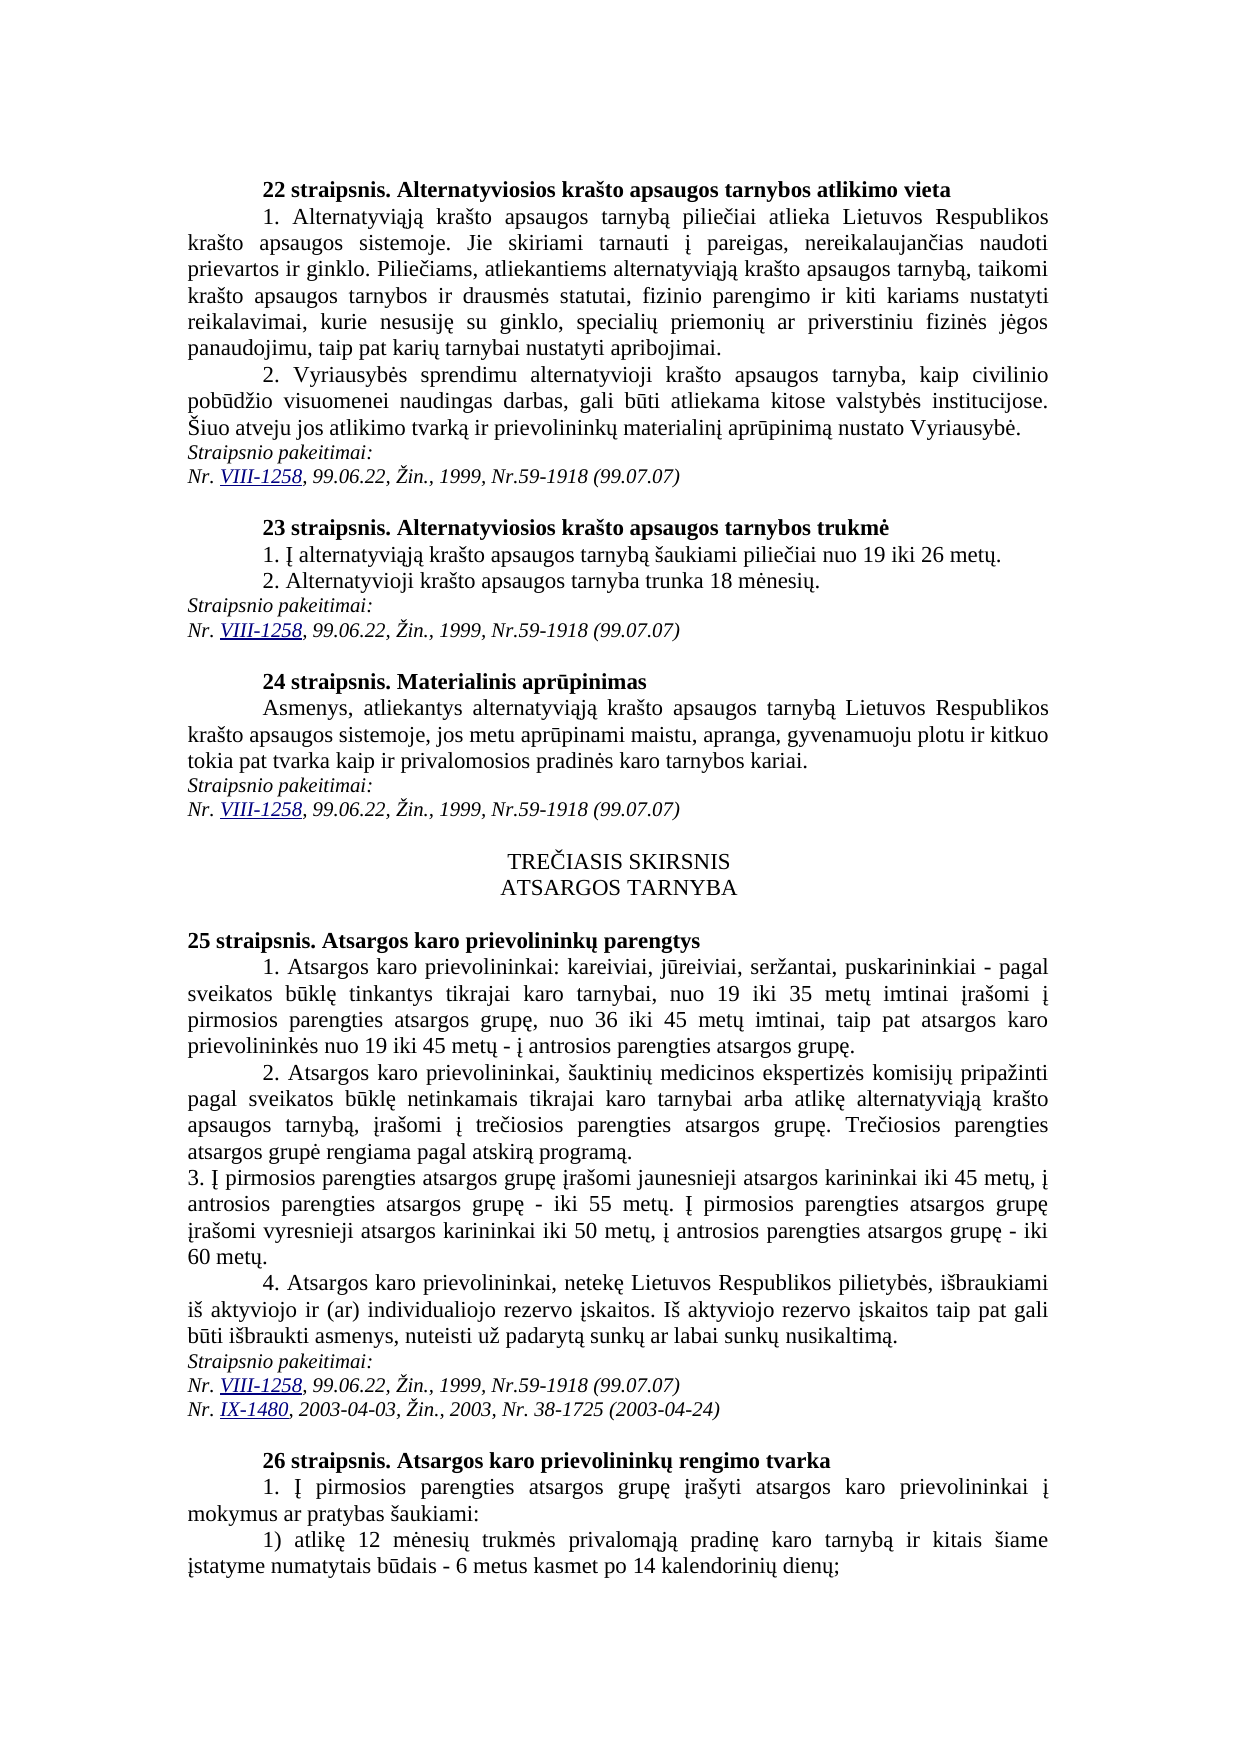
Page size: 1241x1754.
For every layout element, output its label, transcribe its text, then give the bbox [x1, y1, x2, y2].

text Straipsnio pakeitimai: [187, 440, 1050, 464]
text Nr. VIII-1258, 99.06.22, Žin., 1999, Nr.59-1918 (99.07.07) [187, 1373, 1050, 1397]
text 4. Atsargos karo prievolininkai, netekę Lietuvos Respublikos pilietybės, išbraukiami iš aktyviojo ir (ar) individualiojo rezervo įskaitos. Iš aktyviojo rezervo įskaitos taip pat gali būti išbraukti asmenys, nuteisti už padarytą sunkų ar labai sunkų nusikaltimą. [187, 1269, 1050, 1348]
text 23 straipsnis. Alternatyviosios krašto apsaugos tarnybos trukmė [187, 514, 1050, 541]
text Nr. VIII-1258, 99.06.22, Žin., 1999, Nr.59-1918 (99.07.07) [187, 464, 1050, 488]
text 2. Vyriausybės sprendimu alternatyvioji krašto apsaugos tarnyba, kaip civilinio pobūdžio visuomenei naudingas darbas, gali būti atliekama kitose valstybės institucijose. Šiuo atveju jos atlikimo tvarką ir prievolininkų materialinį aprūpinimą nustato Vyriausybė. [187, 361, 1050, 440]
text 1. Atsargos karo prievolininkai: kareiviai, jūreiviai, seržantai, puskarininkiai - pagal sveikatos būklę tinkantys tikrajai karo tarnybai, nuo 19 iki 35 metų imtinai įrašomi į pirmosios parengties atsargos grupę, nuo 36 iki 45 metų imtinai, taip pat atsargos karo prievolininkės nuo 19 iki 45 metų - į antrosios parengties atsargos grupę. [187, 953, 1050, 1059]
text Straipsnio pakeitimai: [187, 1348, 1050, 1373]
text 1. Į alternatyviąją krašto apsaugos tarnybą šaukiami piliečiai nuo 19 iki 26 metų. [187, 541, 1050, 567]
text Nr. IX-1480, 2003-04-03, Žin., 2003, Nr. 38-1725 (2003-04-24) [187, 1397, 1050, 1421]
text 24 straipsnis. Materialinis aprūpinimas [187, 668, 1050, 694]
text 1. Alternatyviąją krašto apsaugos tarnybą piliečiai atlieka Lietuvos Respublikos krašto apsaugos sistemoje. Jie skiriami tarnauti į pareigas, nereikalaujančias naudoti prievartos ir ginklo. Piliečiams, atliekantiems alternatyviąją krašto apsaugos tarnybą, taikomi krašto apsaugos tarnybos ir drausmės statutai, fizinio parengimo ir kiti kariams nustatyti reikalavimai, kurie nesusiję su ginklo, specialių priemonių ar priverstiniu fizinės jėgos panaudojimu, taip pat karių tarnybai nustatyti apribojimai. [187, 203, 1050, 361]
text 25 straipsnis. Atsargos karo prievolininkų parengtys [187, 927, 1050, 953]
text ATSARGOS TARNYBA [187, 874, 1050, 901]
text 1) atlikę 12 mėnesių trukmės privalomąją pradinę karo tarnybą ir kitais šiame įstatyme numatytais būdais - 6 metus kasmet po 14 kalendorinių dienų; [187, 1526, 1050, 1579]
text 1. Į pirmosios parengties atsargos grupę įrašyti atsargos karo prievolininkai į mokymus ar pratybas šaukiami: [187, 1473, 1050, 1526]
text 2. Alternatyvioji krašto apsaugos tarnyba trunka 18 mėnesių. [187, 567, 1050, 593]
text 3. Į pirmosios parengties atsargos grupę įrašomi jaunesnieji atsargos karininkai iki 45 metų, į antrosios parengties atsargos grupę - iki 55 metų. Į pirmosios parengties atsargos grupę įrašomi vyresnieji atsargos karininkai iki 50 metų, į antrosios parengties atsargos grupę - iki 60 metų. [187, 1164, 1050, 1269]
text 22 straipsnis. Alternatyviosios krašto apsaugos tarnybos atlikimo vieta [187, 176, 1050, 203]
text Asmenys, atliekantys alternatyviąją krašto apsaugos tarnybą Lietuvos Respublikos krašto apsaugos sistemoje, jos metu aprūpinami maistu, apranga, gyvenamuoju plotu ir kitkuo tokia pat tvarka kaip ir privalomosios pradinės karo tarnybos kariai. [187, 694, 1050, 773]
text Nr. VIII-1258, 99.06.22, Žin., 1999, Nr.59-1918 (99.07.07) [187, 797, 1050, 821]
text Straipsnio pakeitimai: [187, 593, 1050, 617]
text 26 straipsnis. Atsargos karo prievolininkų rengimo tvarka [187, 1447, 1050, 1473]
text Nr. VIII-1258, 99.06.22, Žin., 1999, Nr.59-1918 (99.07.07) [187, 617, 1050, 642]
text 2. Atsargos karo prievolininkai, šauktinių medicinos ekspertizės komisijų pripažinti pagal sveikatos būklę netinkamais tikrajai karo tarnybai arba atlikę alternatyviąją krašto apsaugos tarnybą, įrašomi į trečiosios parengties atsargos grupę. Trečiosios parengties atsargos grupė rengiama pagal atskirą programą. [187, 1059, 1050, 1164]
text Straipsnio pakeitimai: [187, 773, 1050, 797]
text TREČIASIS SKIRSNIS [187, 848, 1050, 874]
